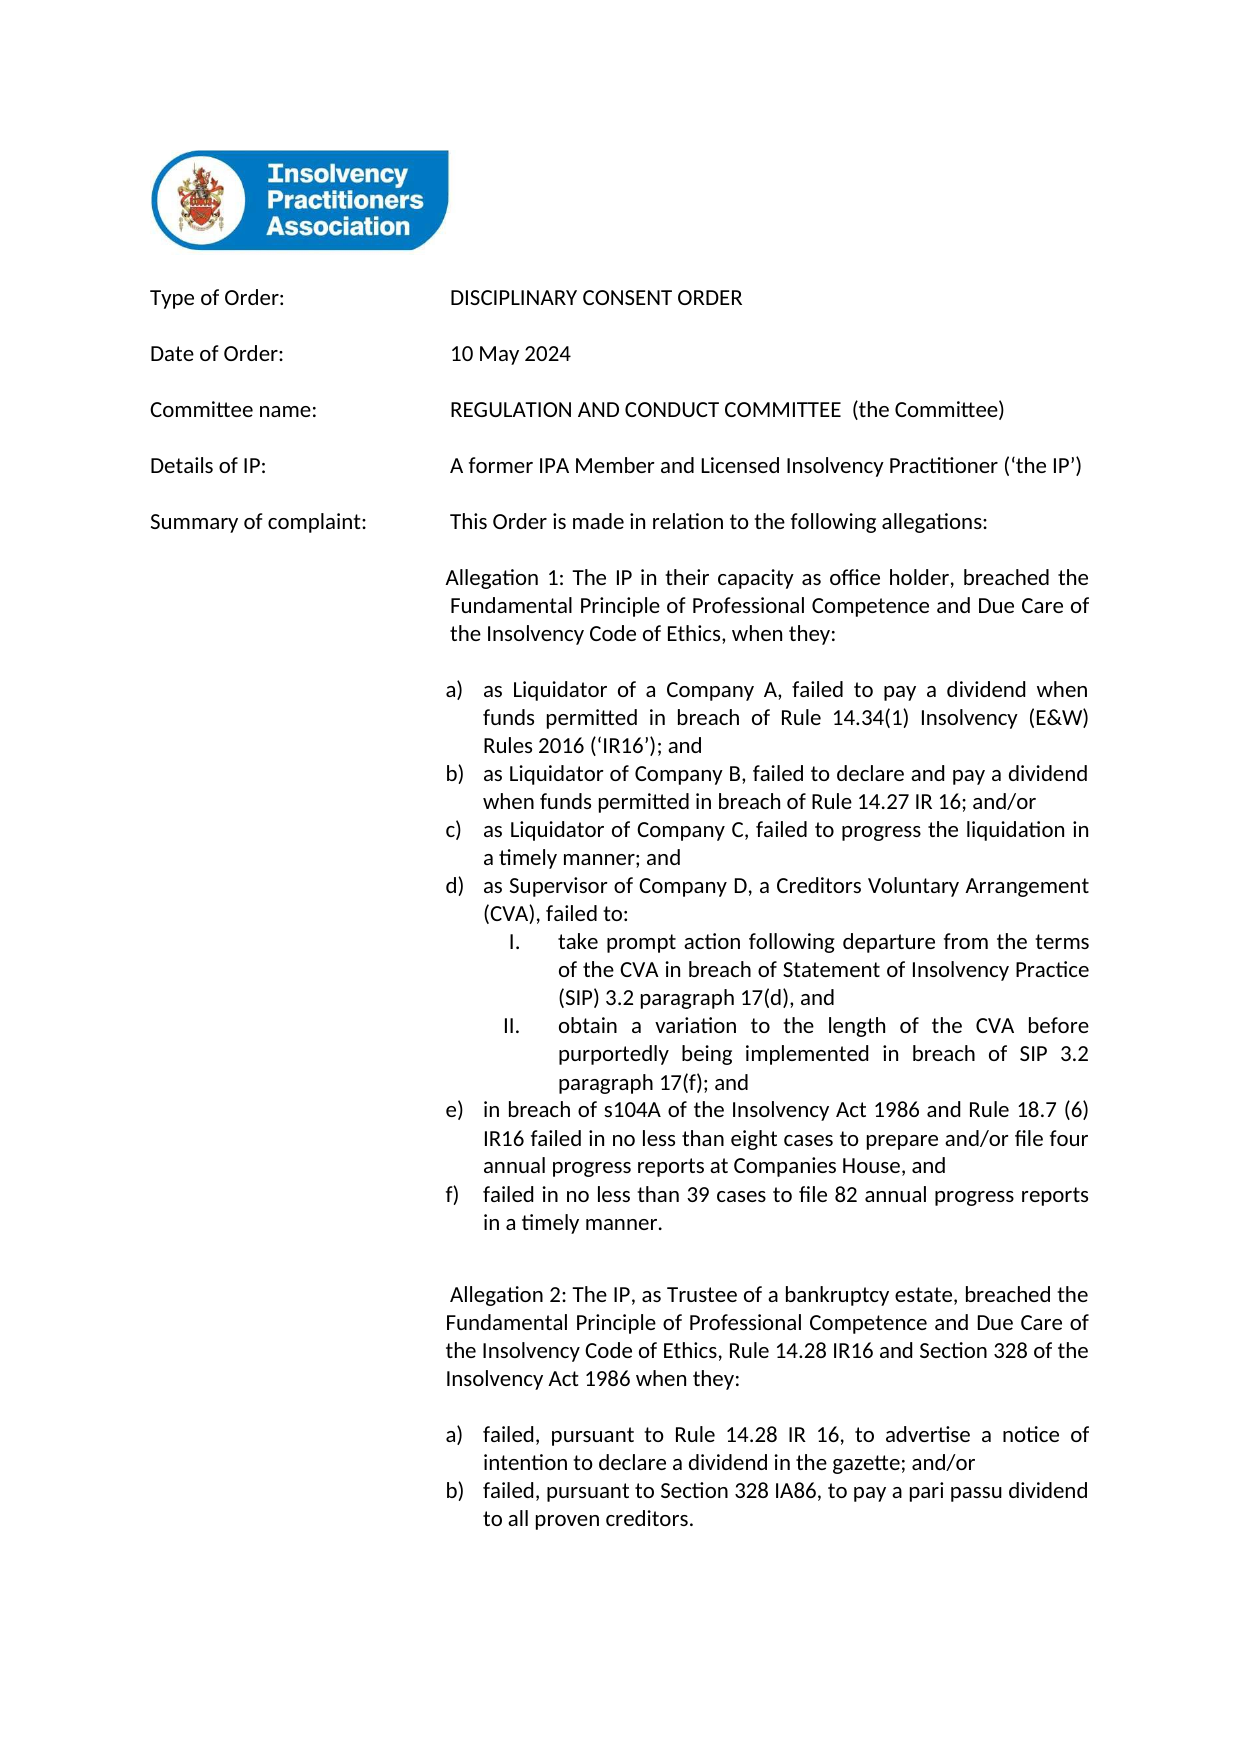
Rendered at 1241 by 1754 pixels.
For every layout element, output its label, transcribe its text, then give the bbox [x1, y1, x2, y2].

list failed, pursuant to Section 328 IA86, to pay a pari passu dividend to all proven creditors. [445, 1477, 1090, 1533]
text Date of Order: 10 May 2024 [150, 339, 1090, 367]
list failed, pursuant to Rule 14.28 IR 16, to advertise a notice of intention to declare a dividend in the gazette; and/or [445, 1421, 1090, 1477]
list in breach of s104A of the Insolvency Act 1986 and Rule 18.7 (6) IR16 failed in no less than eight cases to prepare and/or file four annual progress reports at Companies House, and [445, 1096, 1090, 1180]
list as Liquidator of Company C, failed to progress the liquidation in a timely manner; and [445, 815, 1090, 871]
text Committee name: REGULATION AND CONDUCT COMMITTEE (the Committee) [150, 395, 1090, 423]
text Details of IP: A former IPA Member and Licensed Insolvency Practitioner (‘the IP’) [150, 451, 1090, 479]
list obtain a variation to the length of the CVA before purportedly being implemented in breach of SIP 3.2 paragraph 17(f); and [520, 1012, 1090, 1096]
text Allegation 2: The IP, as Trustee of a bankruptcy estate, breached the Fundamental Principle of Professional Competence and Due Care of the Insolvency Code of Ethics, Rule 14.28 IR16 and Section 328 of the Insolvency Act 1986 when they: [445, 1280, 1090, 1392]
text Summary of complaint: This Order is made in relation to the following allegations: [150, 507, 1090, 535]
list failed in no less than 39 cases to file 82 annual progress reports in a timely manner. [445, 1180, 1090, 1236]
text Type of Order: DISCIPLINARY CONSENT ORDER [150, 283, 1090, 311]
list take prompt action following departure from the terms of the CVA in breach of Statement of Insolvency Practice (SIP) 3.2 paragraph 17(d), and [520, 927, 1090, 1012]
list as Liquidator of a Company A, failed to pay a dividend when funds permitted in breach of Rule 14.34(1) Insolvency (E&W) Rules 2016 (‘IR16’); and [445, 675, 1090, 759]
list as Supervisor of Company D, a Creditors Voluntary Arrangement (CVA), failed to: [445, 871, 1090, 927]
text Allegation 1: The IP in their capacity as office holder, breached the Fundamental Principle of Professional Competence and Due Care of the Insolvency Code of Ethics, when they: [445, 563, 1090, 647]
list as Liquidator of Company B, failed to declare and pay a dividend when funds permitted in breach of Rule 14.27 IR 16; and/or [445, 759, 1090, 815]
